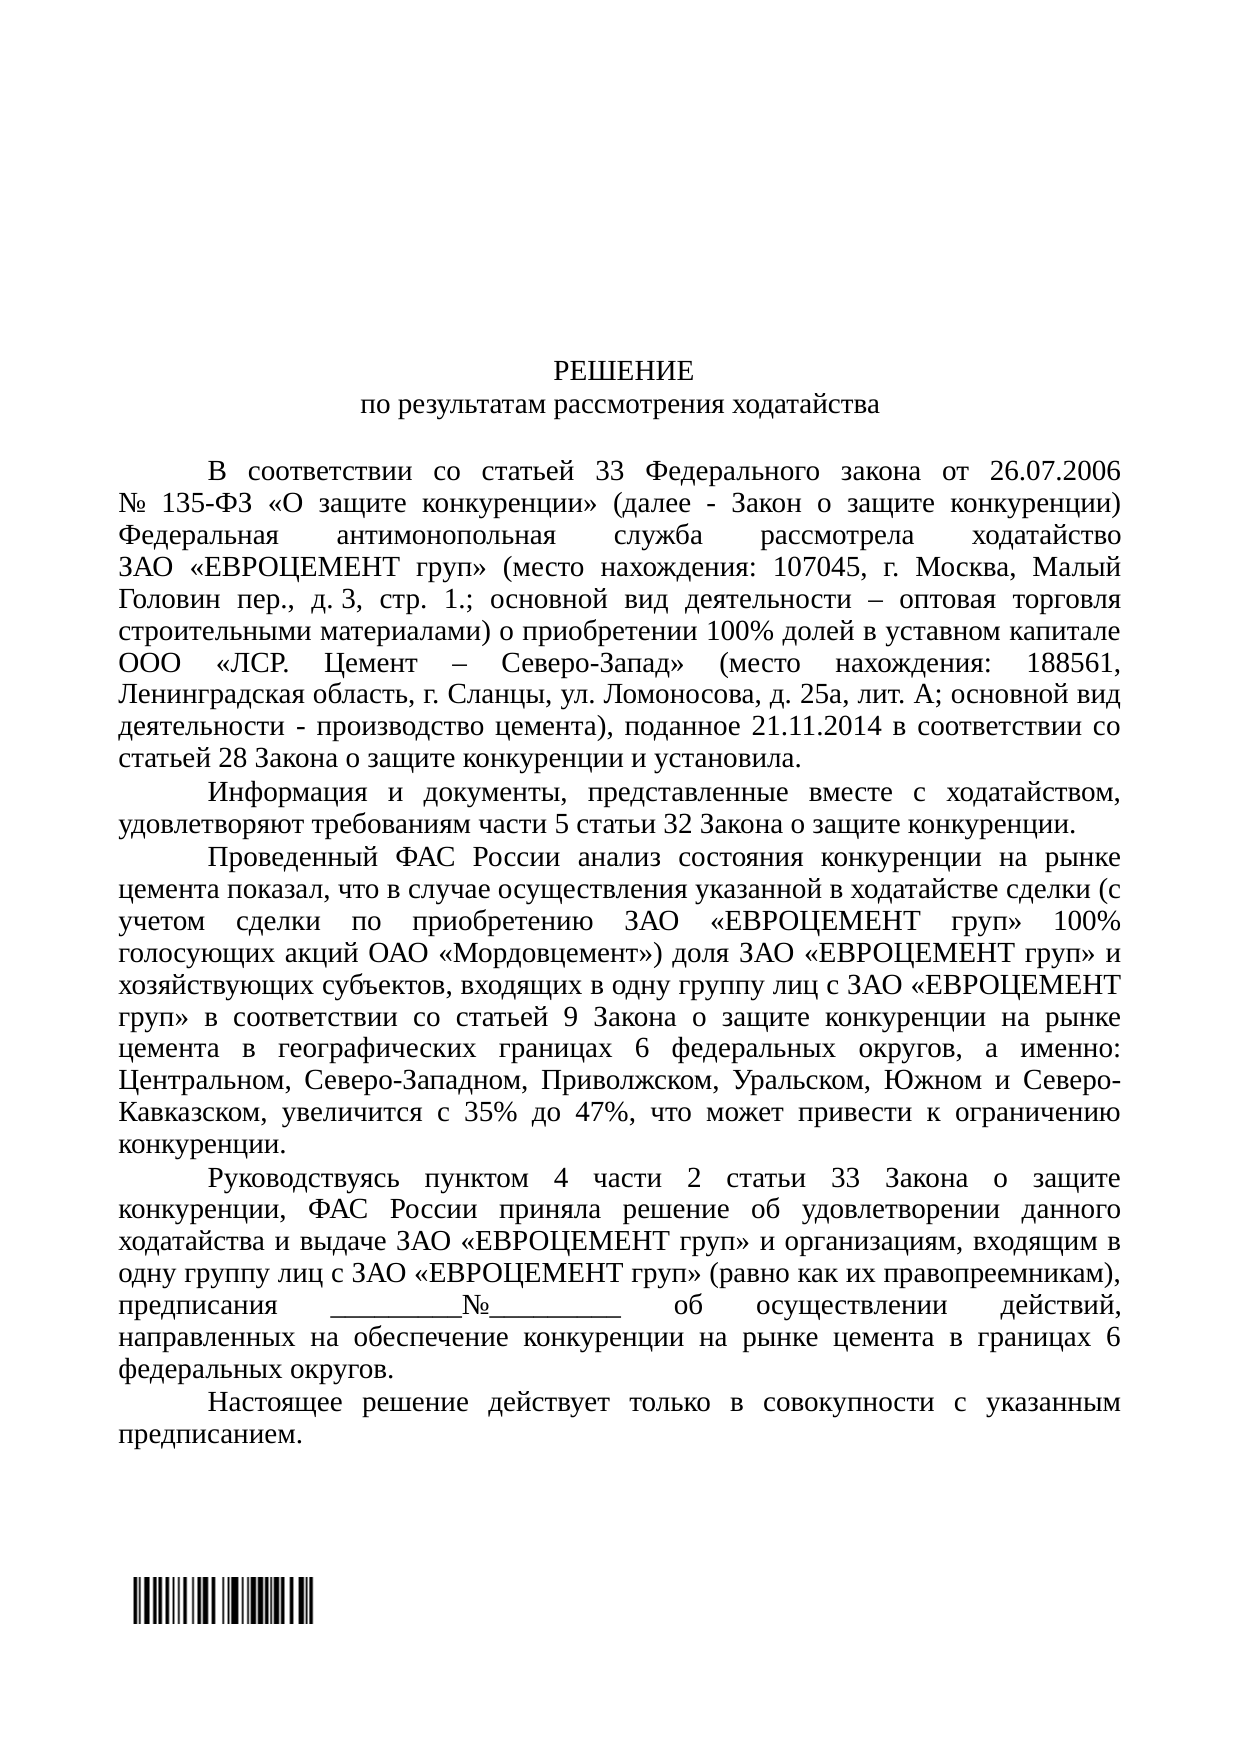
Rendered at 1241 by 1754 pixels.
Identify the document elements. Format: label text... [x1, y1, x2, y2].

text Настоящее решение действует только в совокупности с указанным предписанием. [118, 1384, 1122, 1450]
text Проведенный ФАС России анализ состояния конкуренции на рынке цемента показал, что в случае осуществления указанной в ходатайстве сделки (с учетом сделки по приобретению ЗАО «ЕВРОЦЕМЕНТ груп» 100% голосующих акций ОАО «Мордовцемент») доля ЗАО «ЕВРОЦЕМЕНТ груп» и хозяйствующих субъектов, входящих в одну группу лиц с ЗАО «ЕВРОЦЕМЕНТ груп» в соответствии со статьей 9 Закона о защите конкуренции на рынке цемента в географических границах 6 федеральных округов, а именно: Центральном, Северо-Западном, Приволжском, Уральском, Южном и Северо-Кавказском, увеличится с 35% до 47%, что может привести к ограничению конкуренции. [118, 839, 1122, 1160]
text РЕШЕНИЕ [118, 353, 1122, 386]
text Руководствуясь пунктом 4 части 2 статьи 33 Закона о защите конкуренции, ФАС России приняла решение об удовлетворении данного ходатайства и выдаче ЗАО «ЕВРОЦЕМЕНТ груп» и организациям, входящим в одну группу лиц с ЗАО «ЕВРОЦЕМЕНТ груп» (равно как их правопреемникам), предписания _________№_________ об осуществлении действий, направленных на обеспечение конкуренции на рынке цемента в границах 6 федеральных округов. [118, 1160, 1122, 1384]
text по результатам рассмотрения ходатайства [118, 386, 1122, 420]
text В соответствии со статьей 33 Федерального закона от 26.07.2006 № 135-ФЗ «О защите конкуренции» (далее - Закон о защите конкуренции) Федеральная антимонопольная служба рассмотрела ходатайство ЗАО «ЕВРОЦЕМЕНТ груп» (место нахождения: 107045, г. Москва, Малый Головин пер., д. 3, стр. 1.; основной вид деятельности – оптовая торговля строительными материалами) о приобретении 100% долей в уставном капитале ООО «ЛСР. Цемент – Северо-Запад» (место нахождения: 188561, Ленинградская область, г. Сланцы, ул. Ломоносова, д. 25а, лит. А; основной вид деятельности - производство цемента), поданное 21.11.2014 в соответствии со статьей 28 Закона о защите конкуренции и установила. [118, 453, 1122, 774]
text Информация и документы, представленные вместе с ходатайством, удовлетворяют требованиям части 5 статьи 32 Закона о защите конкуренции. [118, 774, 1122, 839]
picture [118, 1577, 331, 1624]
